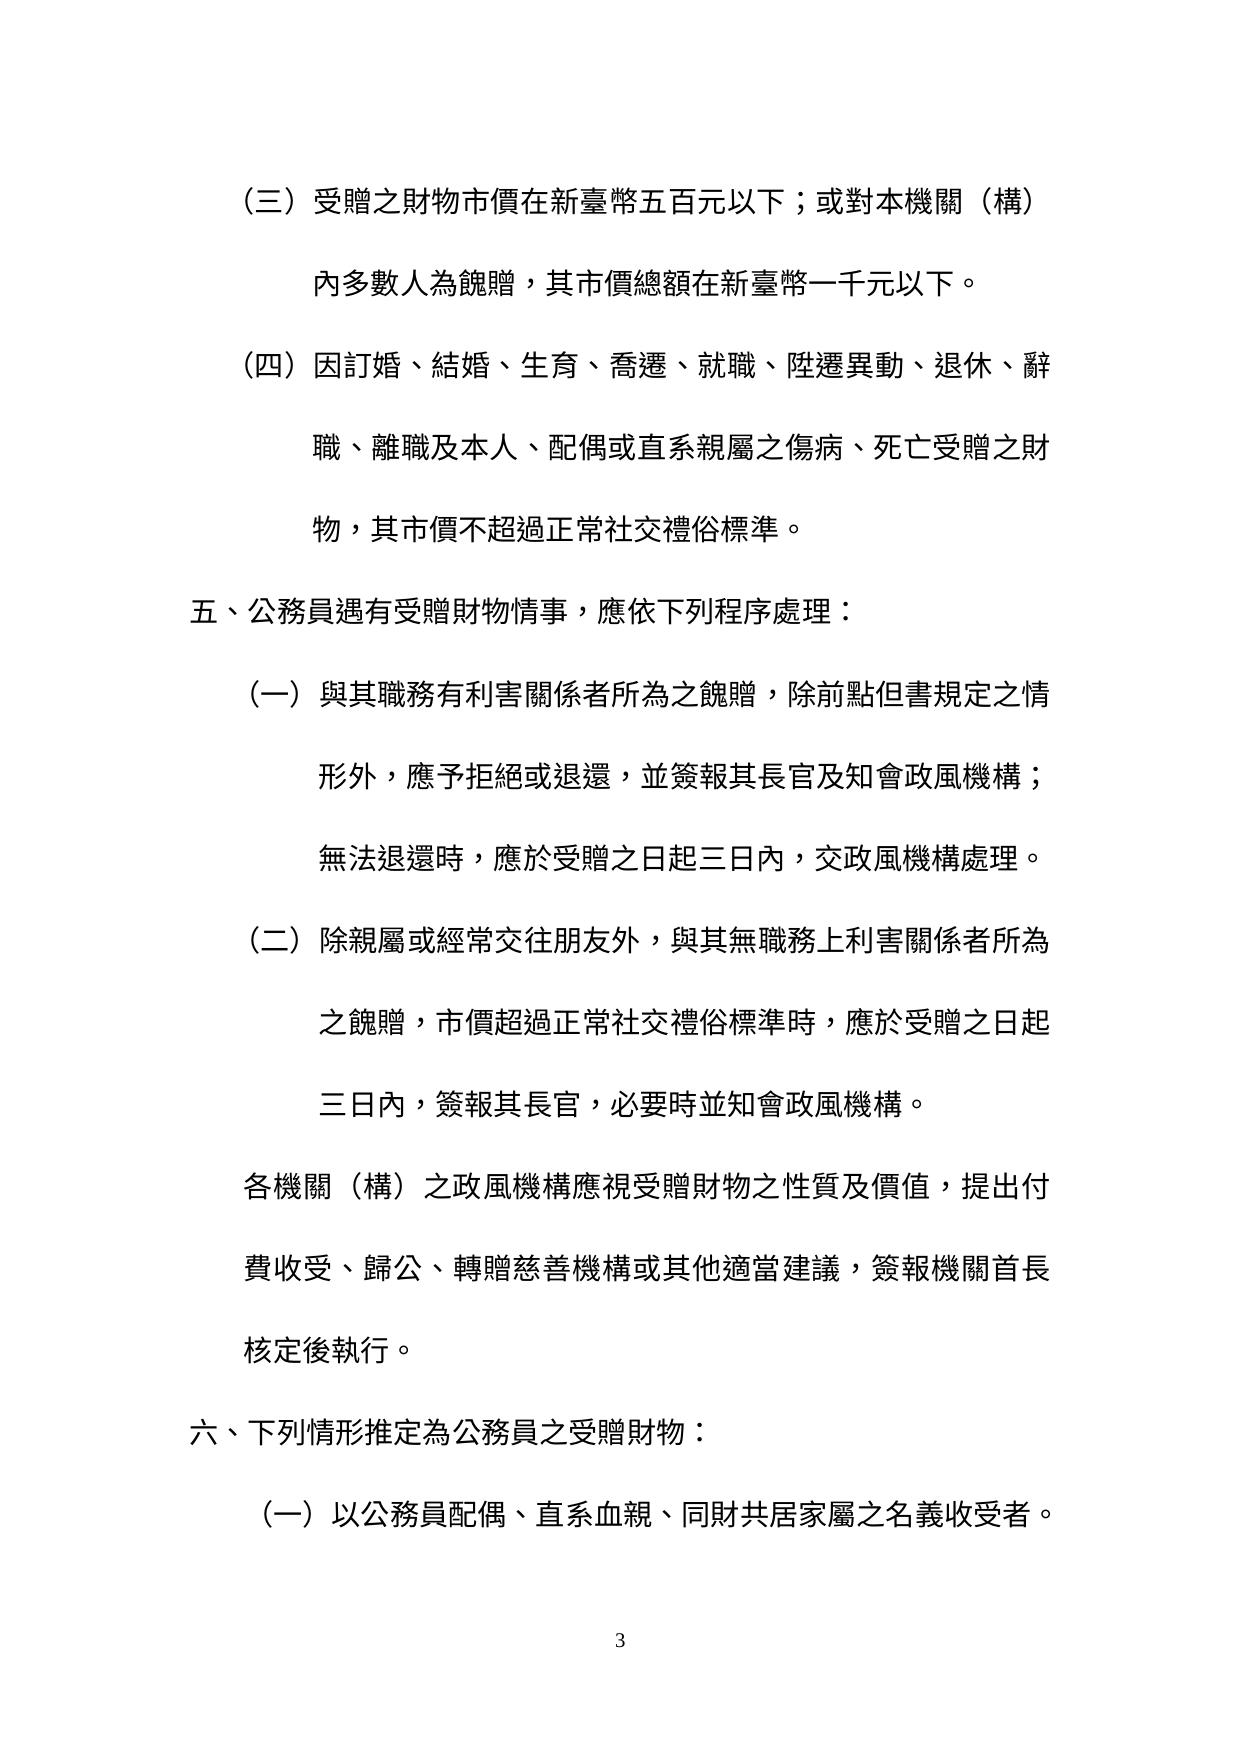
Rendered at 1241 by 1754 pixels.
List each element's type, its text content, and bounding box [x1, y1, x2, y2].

text （三）受贈之財物市價在新臺幣五百元以下；或對本機關（構）內多數人為餽贈，其市價總額在新臺幣一千元以下。 [225, 159, 1053, 323]
text （四）因訂婚、結婚、生育、喬遷、就職、陞遷異動、退休、辭職、離職及本人、配偶或直系親屬之傷病、死亡受贈之財物，其市價不超過正常社交禮俗標準。 [225, 323, 1053, 569]
text 各機關（構）之政風機構應視受贈財物之性質及價值，提出付費收受、歸公、轉贈慈善機構或其他適當建議，簽報機關首長核定後執行。 [244, 1144, 1053, 1390]
text （二）除親屬或經常交往朋友外，與其無職務上利害關係者所為之餽贈，市價超過正常社交禮俗標準時，應於受贈之日起三日內，簽報其長官，必要時並知會政風機構。 [231, 897, 1053, 1144]
text （一）與其職務有利害關係者所為之餽贈，除前點但書規定之情形外，應予拒絕或退還，並簽報其長官及知會政風機構；無法退還時，應於受贈之日起三日內，交政風機構處理。 [231, 651, 1053, 897]
text 六、下列情形推定為公務員之受贈財物： [189, 1390, 1053, 1472]
text （一）以公務員配偶、直系血親、同財共居家屬之名義收受者。 [244, 1472, 1053, 1554]
text 五、公務員遇有受贈財物情事，應依下列程序處理： [189, 569, 1053, 651]
